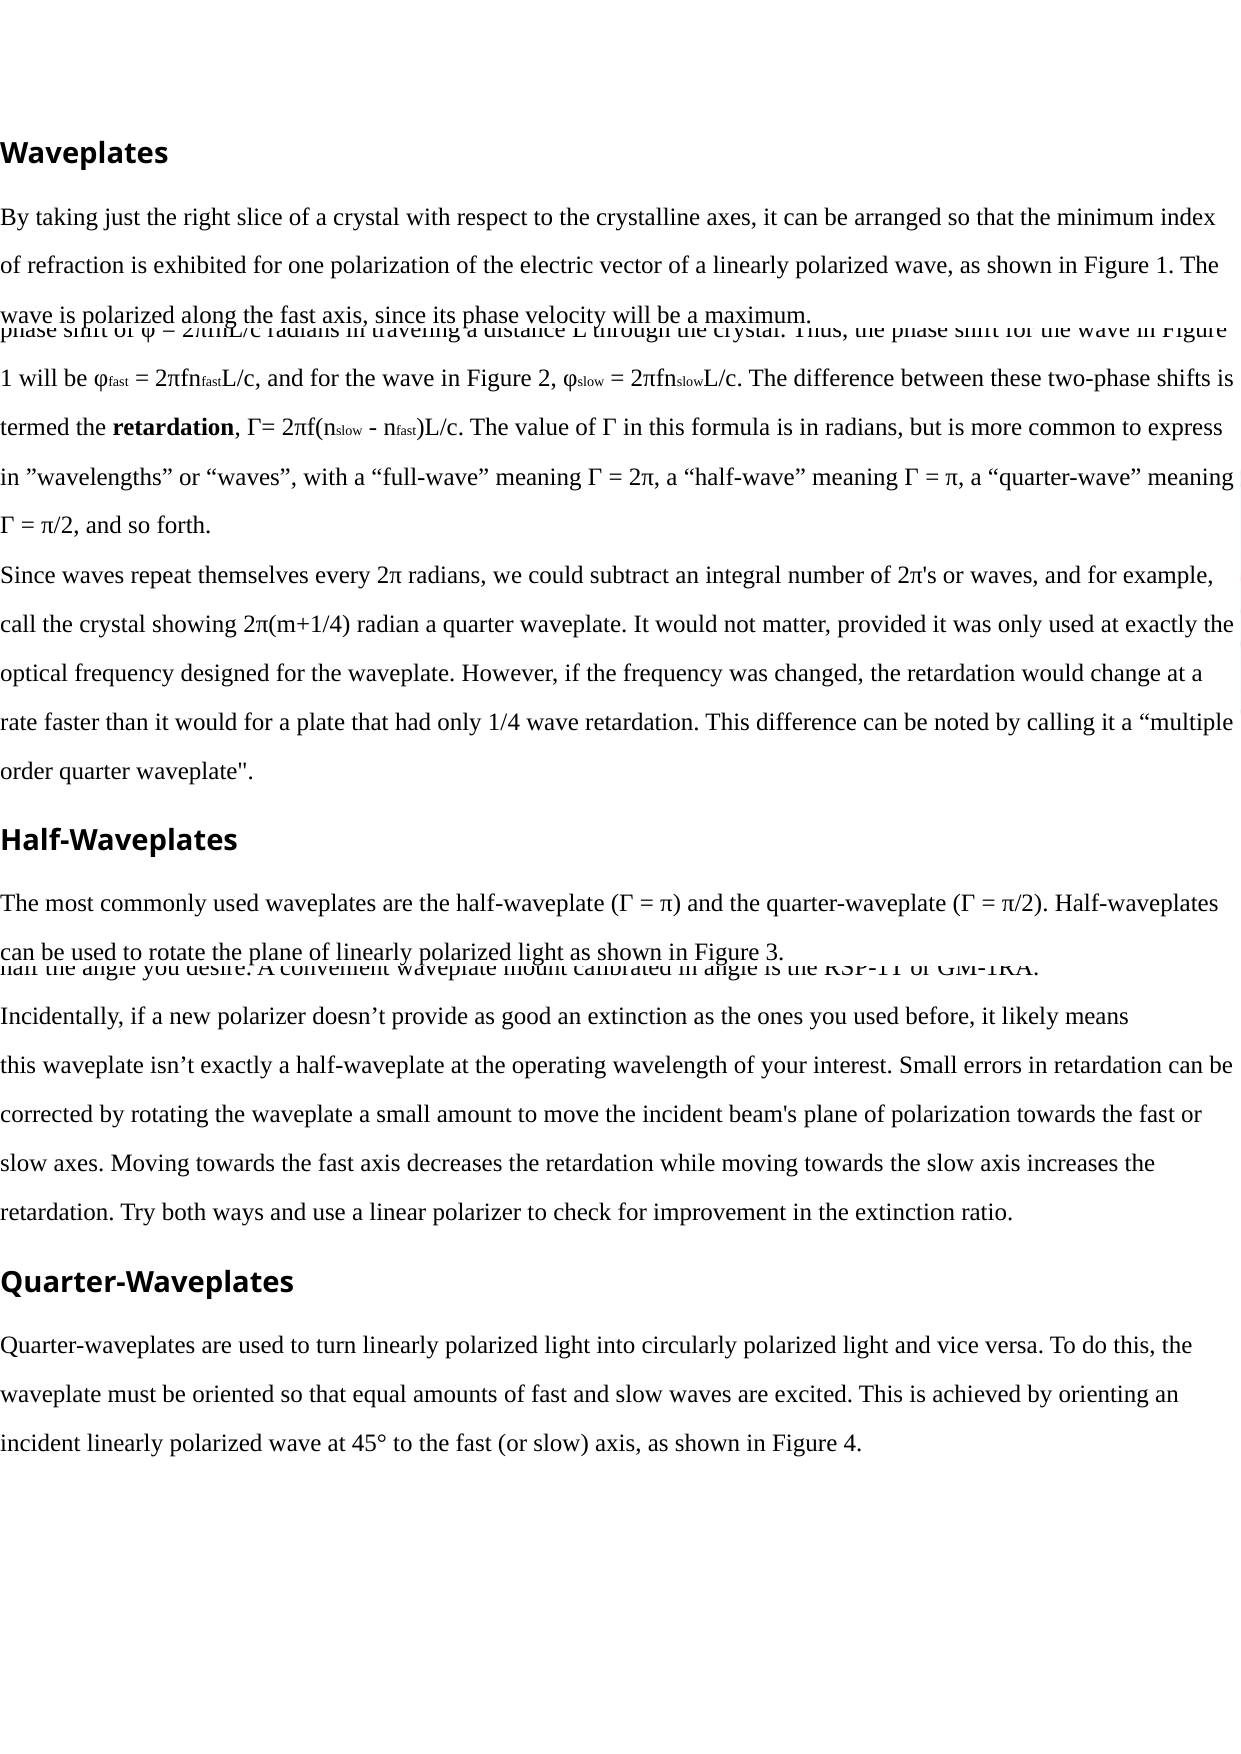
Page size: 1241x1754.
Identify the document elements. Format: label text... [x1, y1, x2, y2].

text By taking just the right slice of a crystal with respect to the crystalline axes, it can be arranged so that the minimum index of refraction is exhibited for one polarization of the electric vector of a linearly polarized wave, as shown in Figure 1. The wave is polarized along the fast axis, since its phase velocity will be a maximum. [0, 202, 1240, 328]
subtitle Half-Waveplates [0, 819, 1240, 859]
text Incidentally, if a new polarizer doesn’t provide as good an extinction as the ones you used before, it likely means this waveplate isn’t exactly a half-waveplate at the operating wavelength of your interest. Small errors in retardation can be corrected by rotating the waveplate a small amount to move the incident beam's plane of polarization towards the fast or slow axes. Moving towards the fast axis decreases the retardation while moving towards the slow axis increases the retardation. Try both ways and use a linear polarizer to check for improvement in the extinction ratio. [0, 1001, 1240, 1226]
text The most commonly used waveplates are the half-waveplate (Γ = π) and the quarter-waveplate (Γ = π/2). Half-waveplates can be used to rotate the plane of linearly polarized light as shown in Figure 3. [0, 888, 1240, 966]
text Since waves repeat themselves every 2π radians, we could subtract an integral number of 2π's or waves, and for example, call the crystal showing 2π(m+1/4) radian a quarter waveplate. It would not matter, provided it was only used at exactly the optical frequency designed for the waveplate. However, if the frequency was changed, the retardation would change at a rate faster than it would for a plate that had only 1/4 wave retardation. This difference can be noted by calling it a “multiple order quarter waveplate". [0, 560, 1240, 785]
subtitle Waveplates [0, 133, 1240, 172]
text Quarter-waveplates are used to turn linearly polarized light into circularly polarized light and vice versa. To do this, the waveplate must be oriented so that equal amounts of fast and slow waves are excited. This is achieved by orienting an incident linearly polarized wave at 45° to the fast (or slow) axis, as shown in Figure 4. [0, 1330, 1240, 1457]
text The propagation phase constant k can be written as 2πfn/c radians per meter, so that a wave of frequency f will experience a phase shift of φ = 2πfnL/c radians in traveling a distance L through the crystal. Thus, the phase shift for the wave in Figure 1 will be φfast = 2πfnfastL/c, and for the wave in Figure 2, φslow = 2πfnslowL/c. The difference between these two-phase shifts is termed the retardation, Γ= 2πf(nslow - nfast)L/c. The value of Γ in this formula is in radians, but is more common to express in ”wavelengths” or “waves”, with a “full-wave” meaning Γ = 2π, a “half-wave” meaning Γ = π, a “quarter-wave” meaning Γ = π/2, and so forth. [0, 328, 1240, 539]
subtitle Quarter-Waveplates [0, 1261, 1240, 1301]
